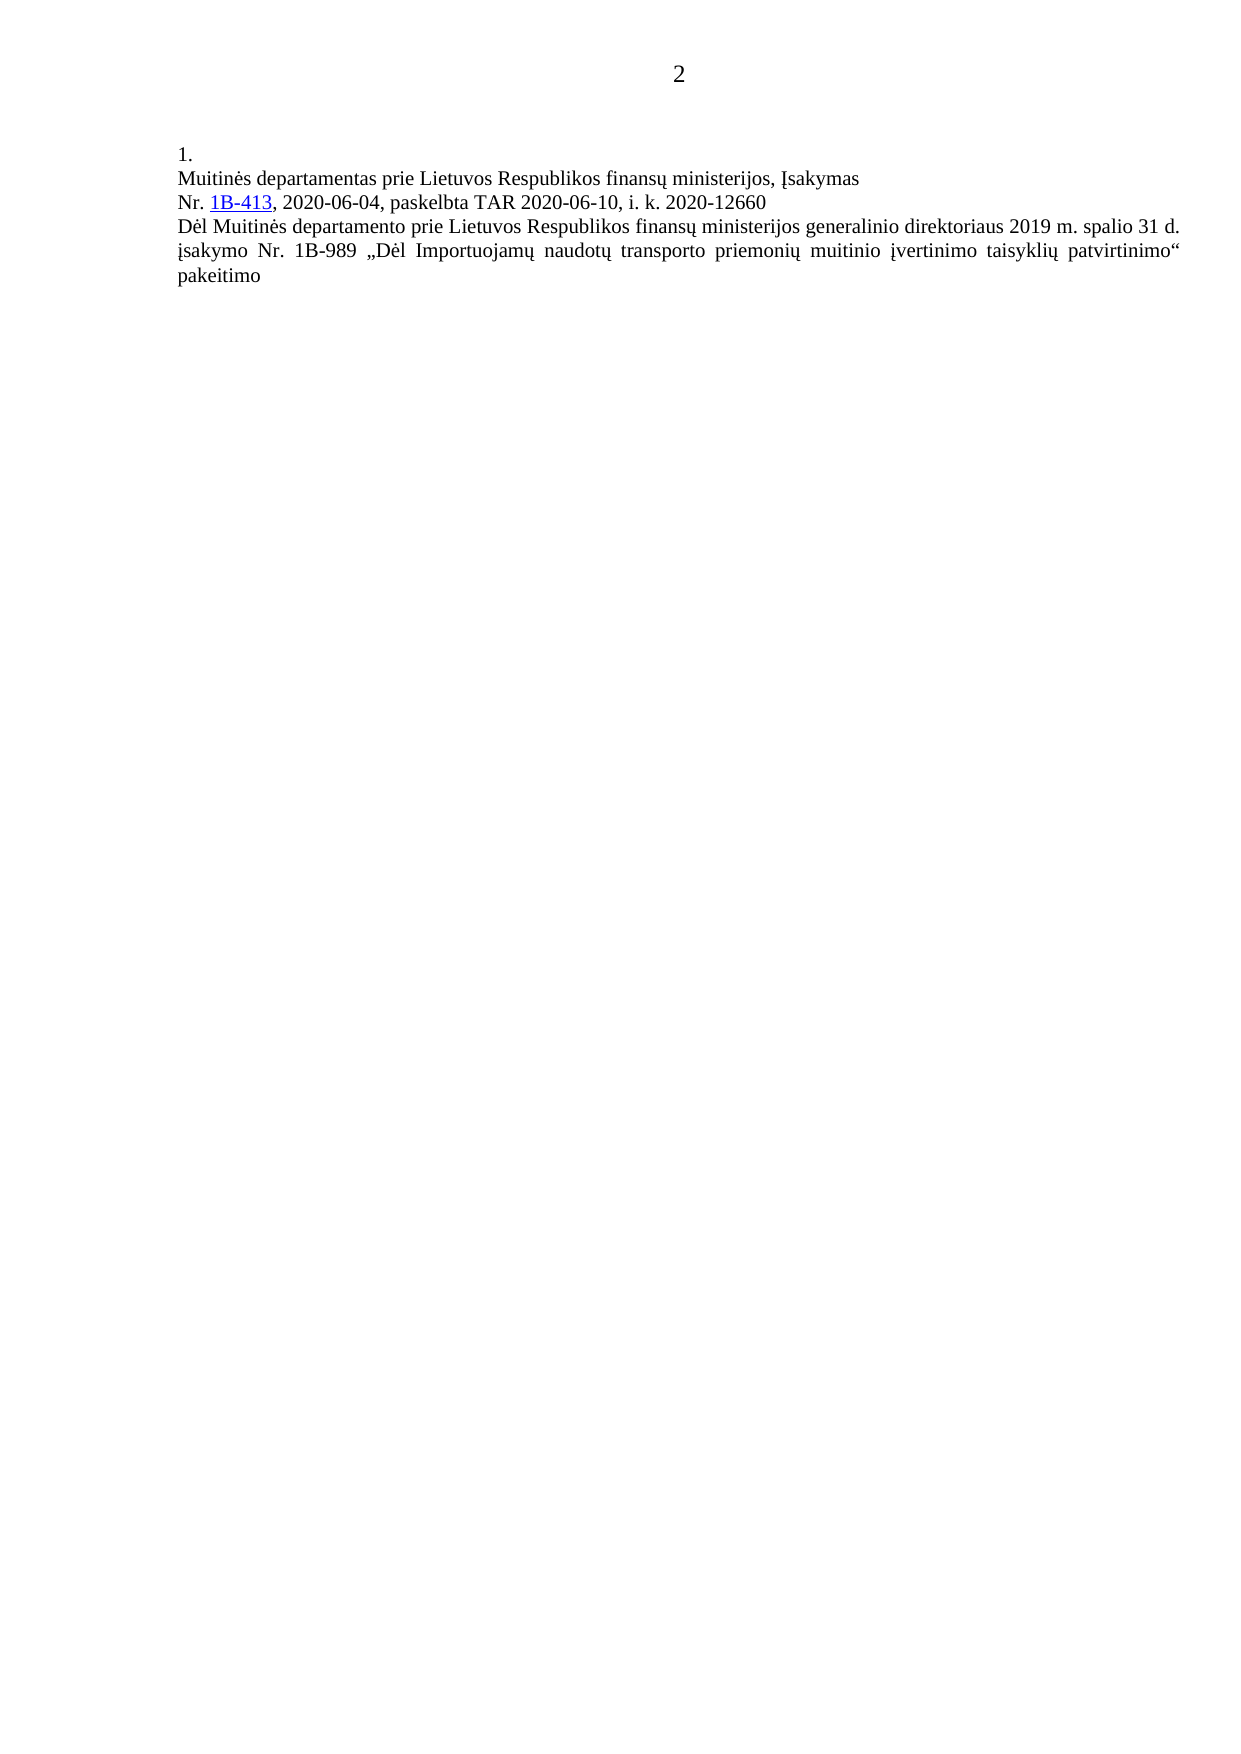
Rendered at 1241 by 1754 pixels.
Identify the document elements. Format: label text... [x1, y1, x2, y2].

text Nr. 1B-413, 2020-06-04, paskelbta TAR 2020-06-10, i. k. 2020-12660 [177, 190, 1181, 214]
text 1. [177, 142, 1181, 166]
text Dėl Muitinės departamento prie Lietuvos Respublikos finansų ministerijos generalinio direktoriaus 2019 m. spalio 31 d. įsakymo Nr. 1B-989 „Dėl Importuojamų naudotų transporto priemonių muitinio įvertinimo taisyklių patvirtinimo“ pakeitimo [177, 214, 1181, 287]
text Muitinės departamentas prie Lietuvos Respublikos finansų ministerijos, Įsakymas [177, 166, 1181, 190]
